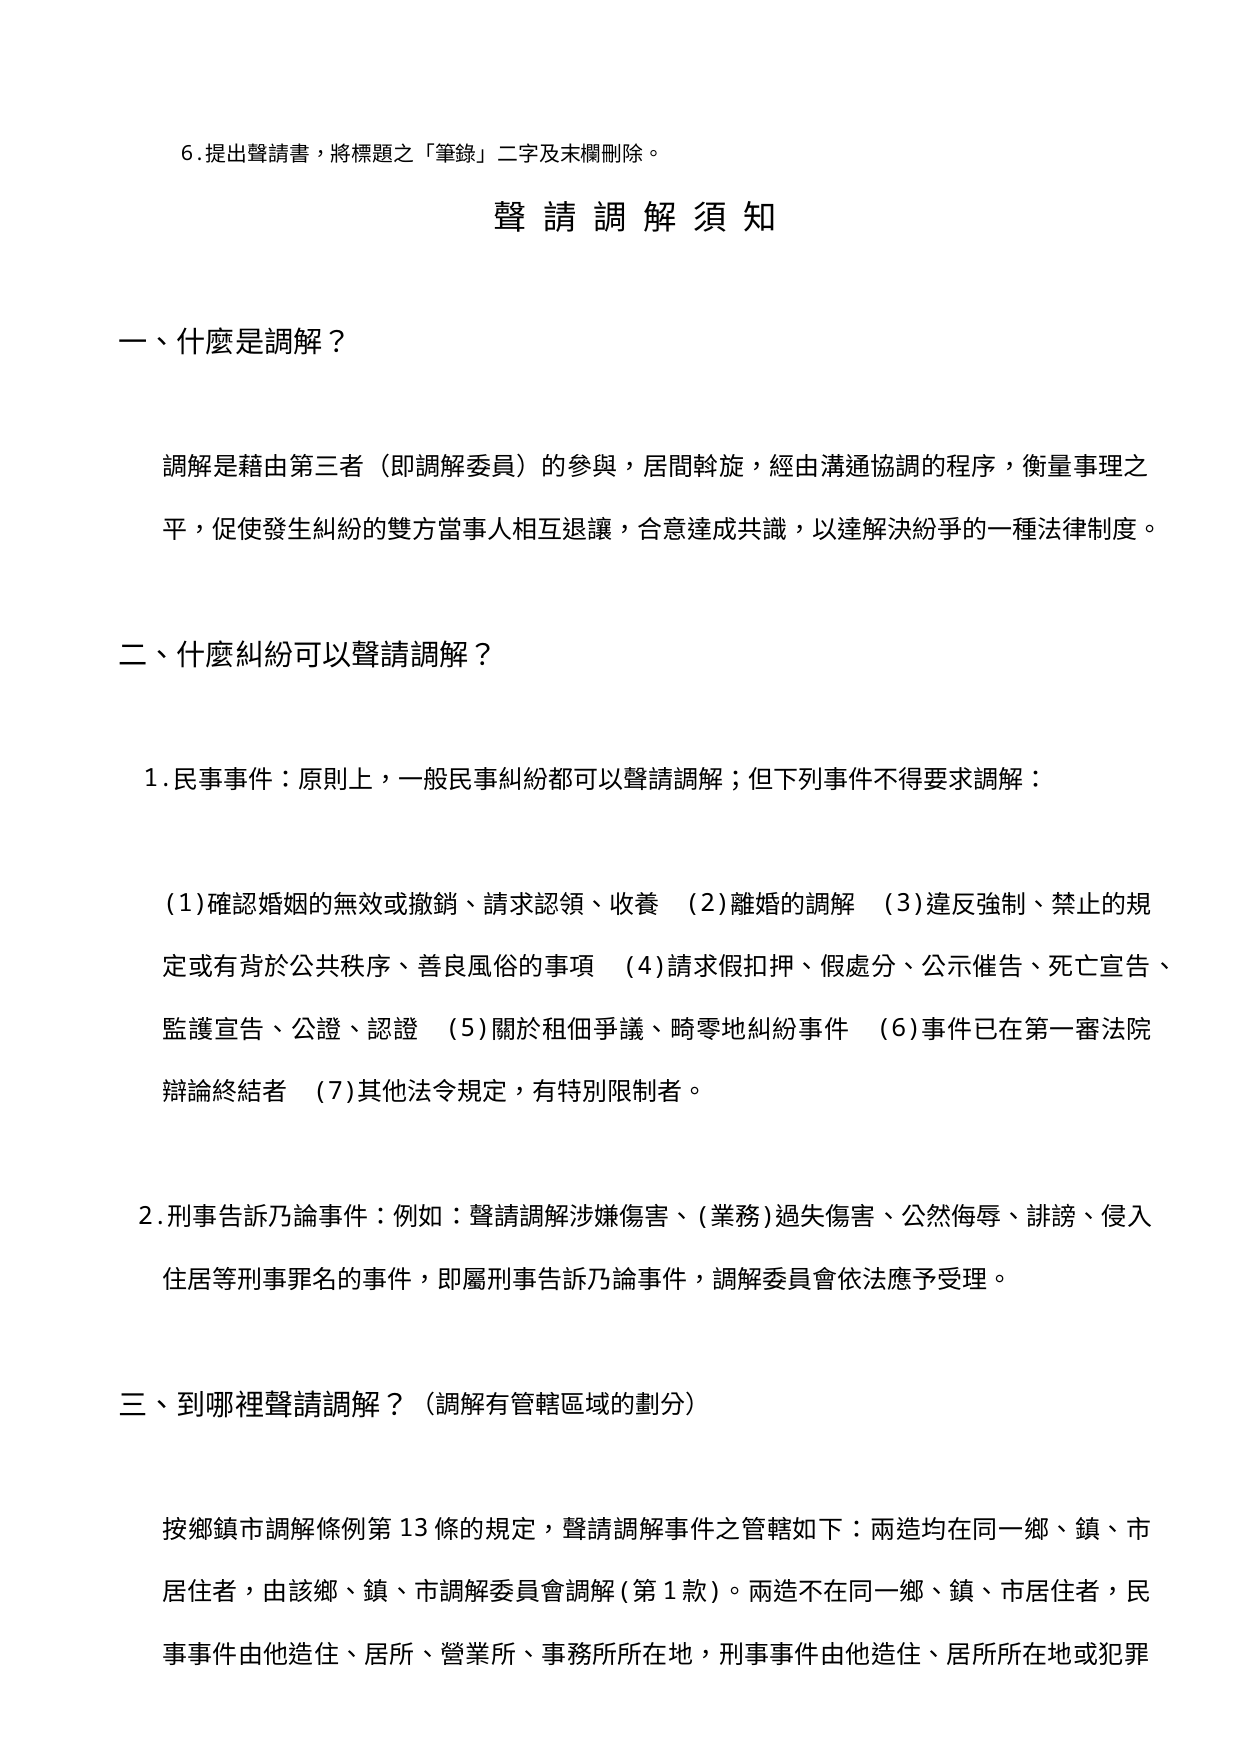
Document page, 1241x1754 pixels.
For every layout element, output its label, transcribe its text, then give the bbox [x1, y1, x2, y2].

text 調解是藉由第三者（即調解委員）的參與，居間斡旋，經由溝通協調的程序，衡量事理之平，促使發生糾紛的雙方當事人相互退讓，合意達成共識，以達解決紛爭的一種法律制度。 [162, 423, 1152, 548]
text 一、什麼是調解？ [118, 298, 1152, 361]
text 聲 請 調 解 須 知 [118, 173, 1152, 236]
text 6.提出聲請書，將標題之「筆錄」二字及末欄刪除。 [181, 111, 1152, 173]
text 按鄉鎮市調解條例第13條的規定，聲請調解事件之管轄如下：兩造均在同一鄉、鎮、市居住者，由該鄉、鎮、市調解委員會調解(第1款)。兩造不在同一鄉、鎮、市居住者，民事事件由他造住、居所、營業所、事務所所在地，刑事事件由他造住、居所所在地或犯罪 [162, 1486, 1152, 1673]
text 三、到哪裡聲請調解？（調解有管轄區域的劃分） [118, 1361, 1152, 1423]
text 2.刑事告訴乃論事件：例如：聲請調解涉嫌傷害、(業務)過失傷害、公然侮辱、誹謗、侵入住居等刑事罪名的事件，即屬刑事告訴乃論事件，調解委員會依法應予受理。 [138, 1173, 1152, 1298]
text 1.民事事件：原則上，一般民事糾紛都可以聲請調解；但下列事件不得要求調解： [118, 736, 1152, 798]
text 二、什麼糾紛可以聲請調解？ [118, 611, 1152, 673]
text (1)確認婚姻的無效或撤銷、請求認領、收養 (2)離婚的調解 (3)違反強制、禁止的規定或有背於公共秩序、善良風俗的事項 (4)請求假扣押、假處分、公示催告、死亡宣告、監護宣告、公證、認證 (5)關於租佃爭議、畸零地糾紛事件 (6)事件已在第一審法院辯論終結者 (7)其他法令規定，有特別限制者。 [163, 861, 1152, 1111]
